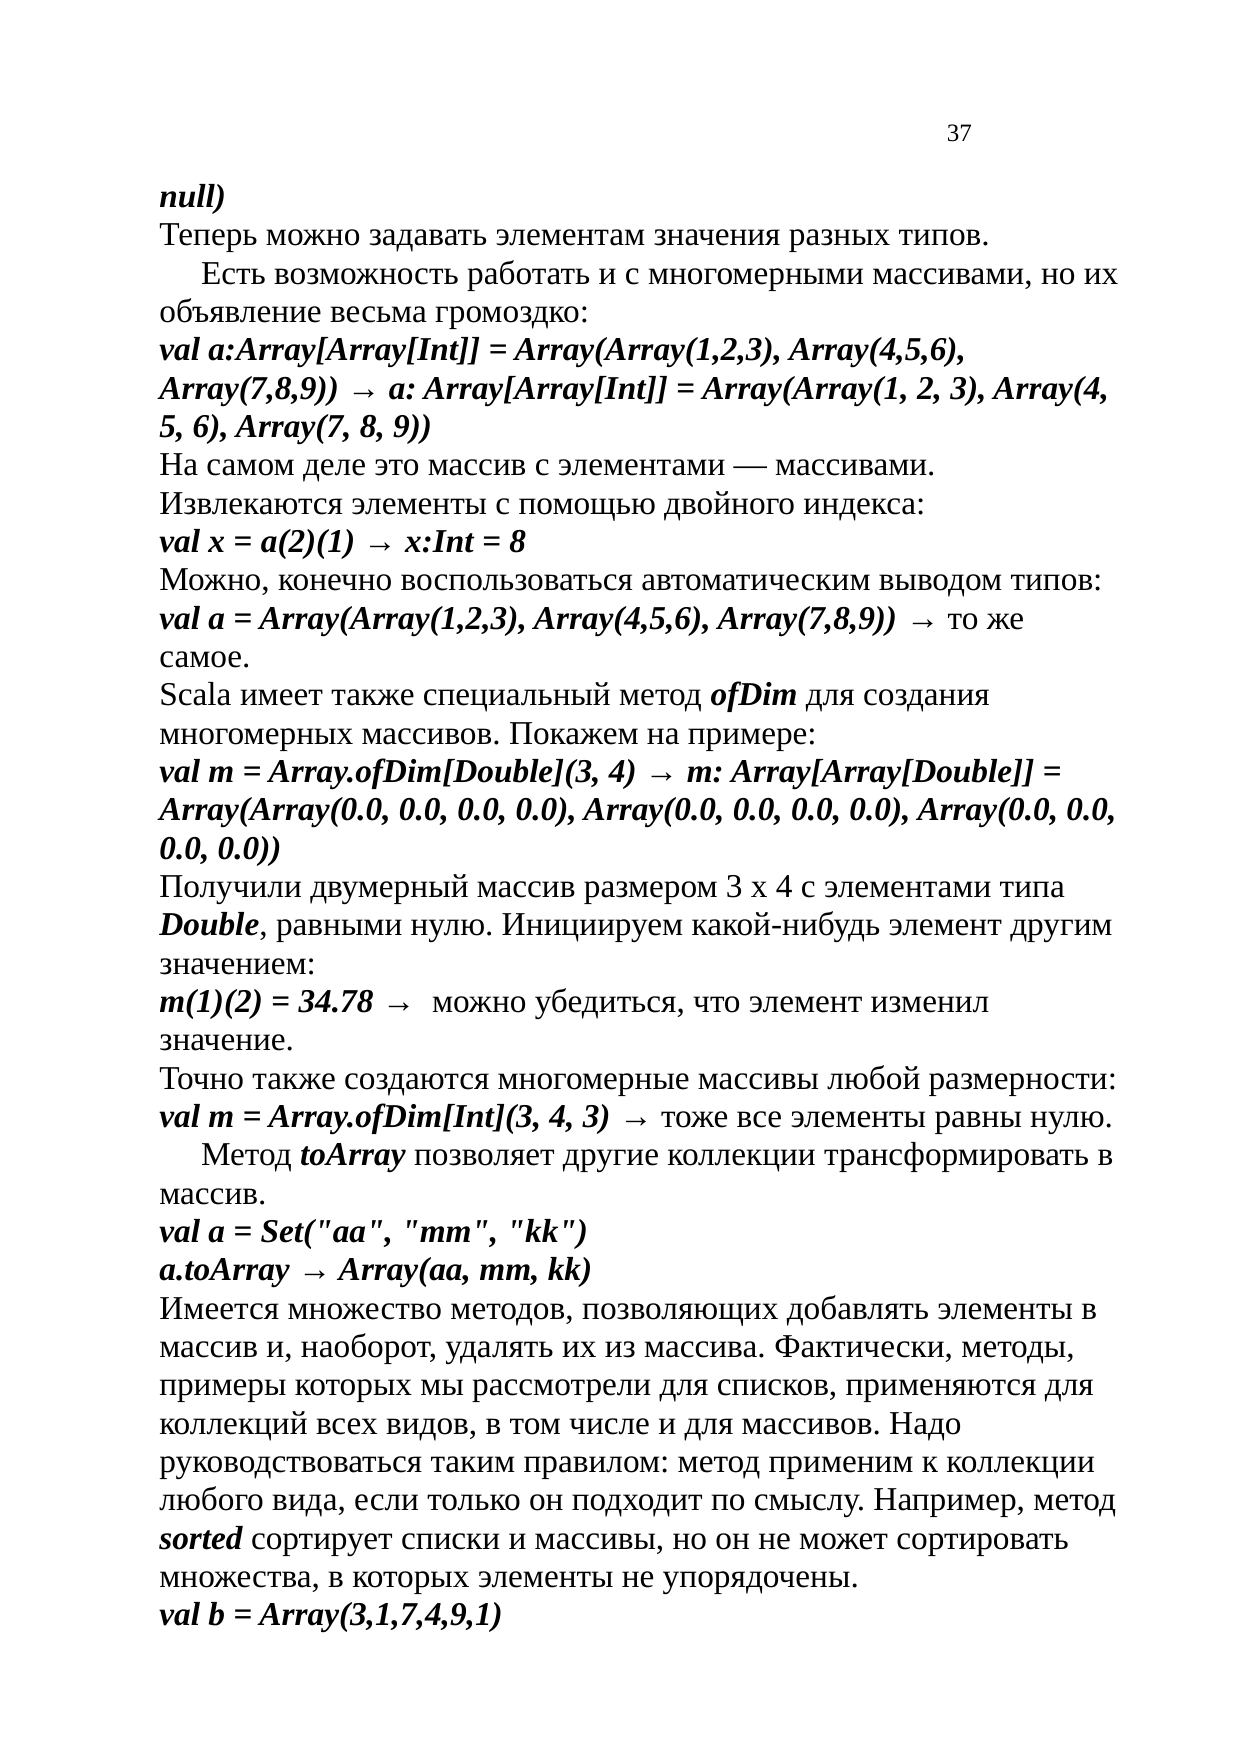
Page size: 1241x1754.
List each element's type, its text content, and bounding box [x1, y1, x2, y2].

text Получили двумерный массив размером 3 х 4 с элементами типа Double, равными нулю. Инициируем какой-нибудь элемент другим значением: [159, 866, 1122, 981]
text null) [159, 176, 1122, 215]
text Есть возможность работать и с многомерными массивами, но их объявление весьма громоздко: [159, 253, 1122, 330]
text Можно, конечно воспользоваться автоматическим выводом типов: [159, 560, 1122, 598]
text val a = Set("aa", "mm", "kk") [159, 1211, 1122, 1250]
text Теперь можно задавать элементам значения разных типов. [159, 215, 1122, 253]
text val m = Array.ofDim[Double](3, 4) → m: Array[Array[Double]] = Array(Array(0.0, 0.0, 0.0, 0.0), Array(0.0, 0.0, 0.0, 0.0), Array(0.0, 0.0, 0.0, 0.0)) [159, 751, 1122, 866]
text val x = a(2)(1) → x:Int = 8 [159, 521, 1122, 560]
text Scala имеет также специальный метод ofDim для создания многомерных массивов. Покажем на примере: [159, 675, 1122, 751]
text Точно также создаются многомерные массивы любой размерности: [159, 1058, 1122, 1096]
text val a:Array[Array[Int]] = Array(Array(1,2,3), Array(4,5,6), Array(7,8,9)) → a: Array[Array[Int]] = Array(Array(1, 2, 3), Array(4, 5, 6), Array(7, 8, 9)) [159, 330, 1122, 445]
text a.toArray → Array(aa, mm, kk) [159, 1250, 1122, 1288]
text val m = Array.ofDim[Int](3, 4, 3) → тоже все элементы равны нулю. [159, 1096, 1122, 1135]
text val a = Array(Array(1,2,3), Array(4,5,6), Array(7,8,9)) → то же самое. [159, 598, 1122, 675]
text val b = Array(3,1,7,4,9,1) [159, 1595, 1122, 1633]
text Имеется множество методов, позволяющих добавлять элементы в массив и, наоборот, удалять их из массива. Фактически, методы, примеры которых мы рассмотрели для списков, применяются для коллекций всех видов, в том числе и для массивов. Надо руководствоваться таким правилом: метод применим к коллекции любого вида, если только он подходит по смыслу. Например, метод sorted сортирует списки и массивы, но он не может сортировать множества, в которых элементы не упорядочены. [159, 1288, 1122, 1595]
text На самом деле это массив с элементами — массивами. Извлекаются элементы с помощью двойного индекса: [159, 445, 1122, 521]
text Метод toArray позволяет другие коллекции трансформировать в массив. [159, 1135, 1122, 1211]
text m(1)(2) = 34.78 → можно убедиться, что элемент изменил значение. [159, 981, 1122, 1058]
